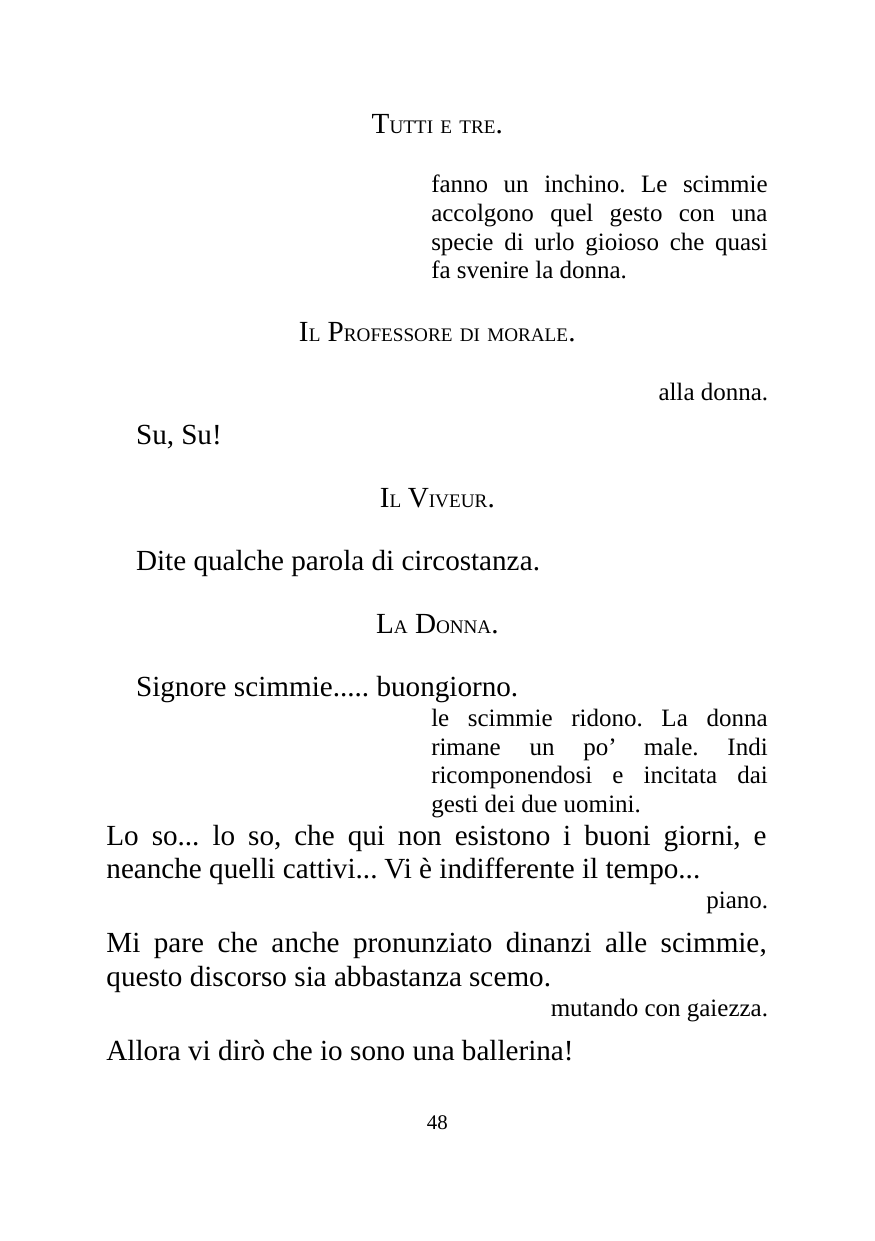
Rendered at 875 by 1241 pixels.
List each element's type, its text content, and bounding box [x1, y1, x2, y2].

text Signore scimmie..... buongiorno. [106, 669, 768, 703]
text Allora vi dirò che io sono una ballerina! [106, 1033, 768, 1067]
text Il Viveur. [106, 480, 768, 514]
text Tutti e tre. [106, 106, 768, 140]
text Su, Su! [106, 417, 768, 451]
text La Donna. [106, 606, 768, 640]
text Dite qualche parola di circostanza. [106, 543, 768, 577]
text alla donna. [431, 377, 768, 406]
text Mi pare che anche pronunziato dinanzi alle scimmie, questo discorso sia abbastanza scemo. [106, 926, 768, 993]
text Lo so... lo so, che qui non esistono i buoni giorni, e neanche quelli cattivi... Vi è indifferente il tempo... [106, 818, 768, 885]
text le scimmie ridono. La donna rimane un po’ male. Indi ricomponendosi e incitata dai gesti dei due uomini. [431, 703, 768, 818]
text mutando con gaiezza. [431, 993, 768, 1021]
text piano. [431, 885, 768, 914]
text Il Professore di morale. [106, 314, 768, 347]
text fanno un inchino. Le scimmie accolgono quel gesto con una specie di urlo gioioso che quasi fa svenire la donna. [431, 169, 768, 284]
